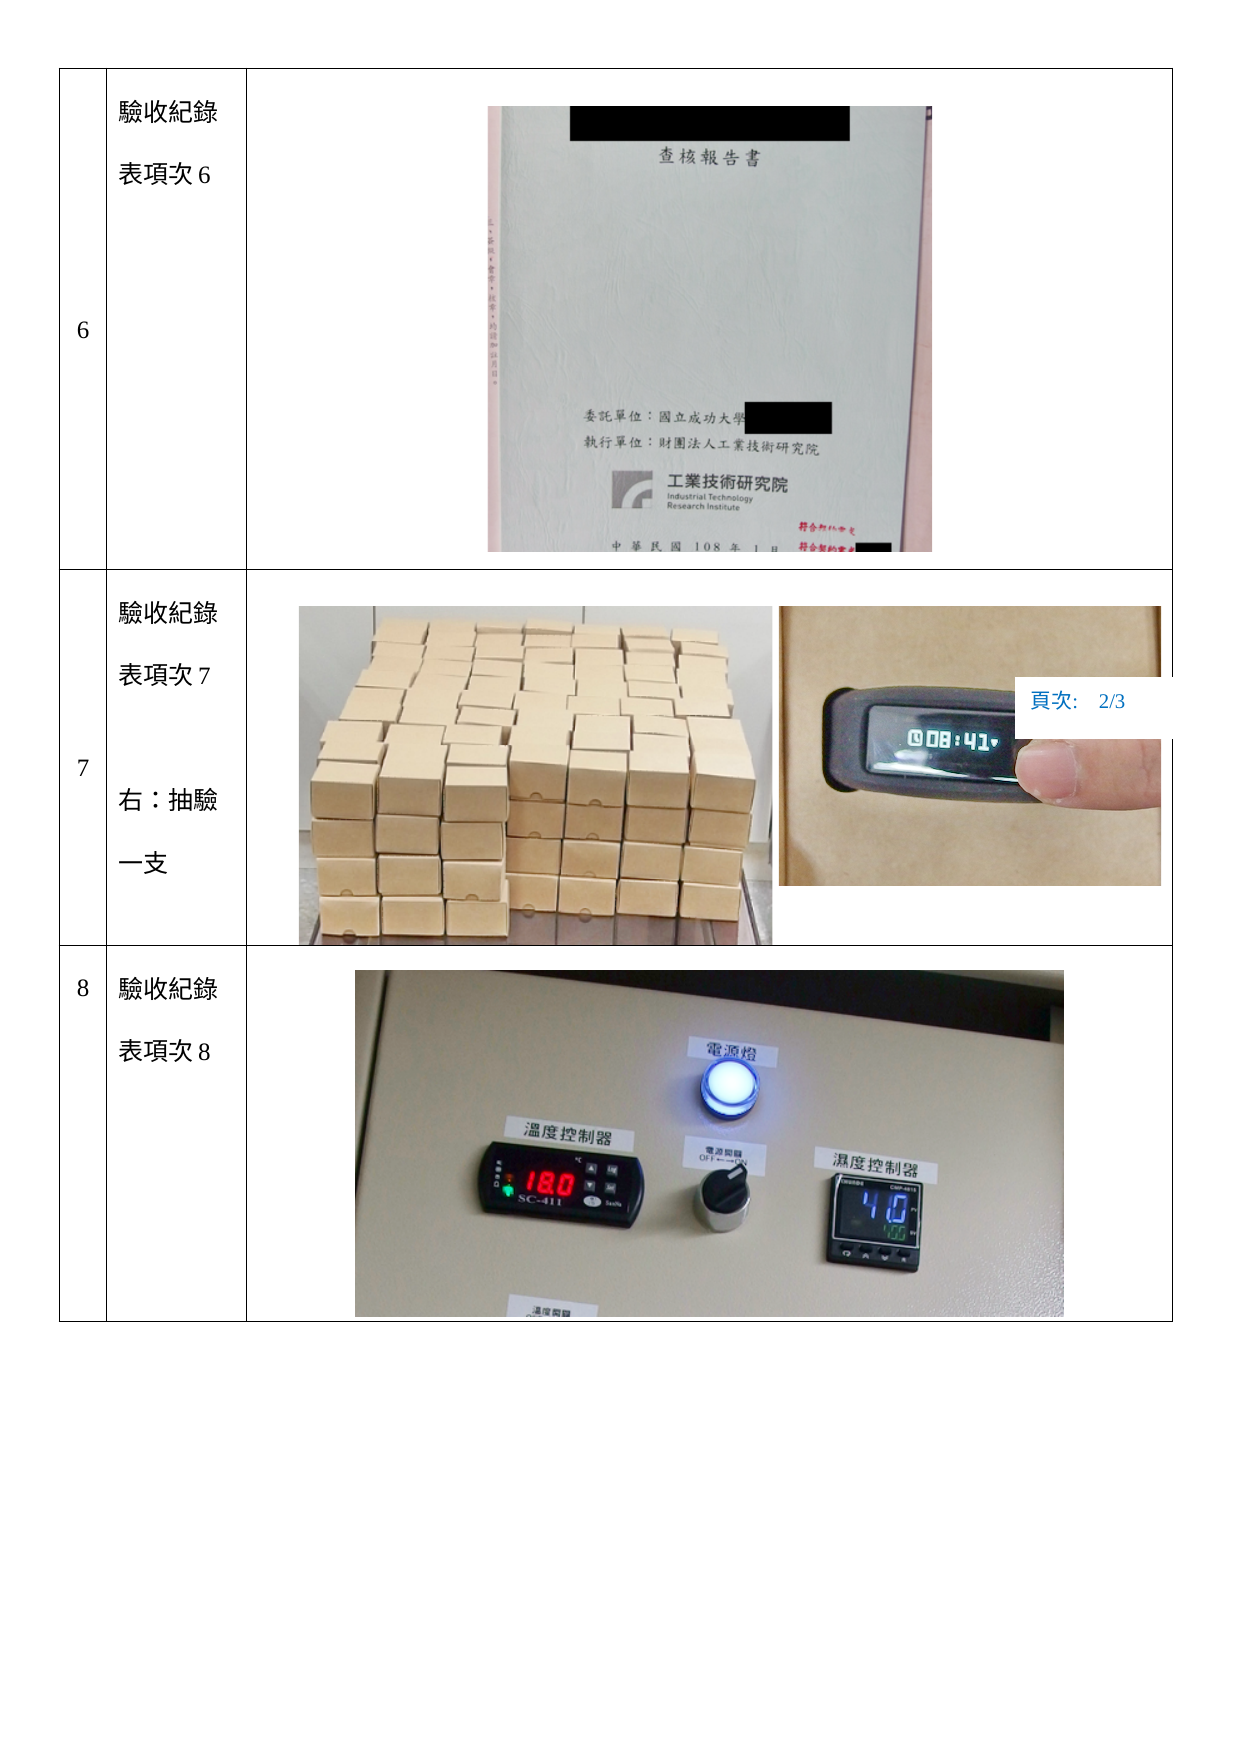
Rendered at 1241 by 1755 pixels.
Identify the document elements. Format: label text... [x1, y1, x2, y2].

table_cell 6 [60, 69, 106, 569]
table_cell [247, 570, 1172, 945]
table_cell 驗收紀錄表項次8 [107, 946, 246, 1321]
table_cell 7 [60, 570, 106, 945]
table_cell 8 [60, 946, 106, 1321]
table_cell 驗收紀錄表項次6 [107, 69, 246, 569]
table_cell 驗收紀錄表項次7 右：抽驗一支 [107, 570, 246, 945]
table_cell [247, 946, 1172, 1321]
table_cell [1015, 677, 1179, 739]
table_cell [247, 69, 1172, 569]
